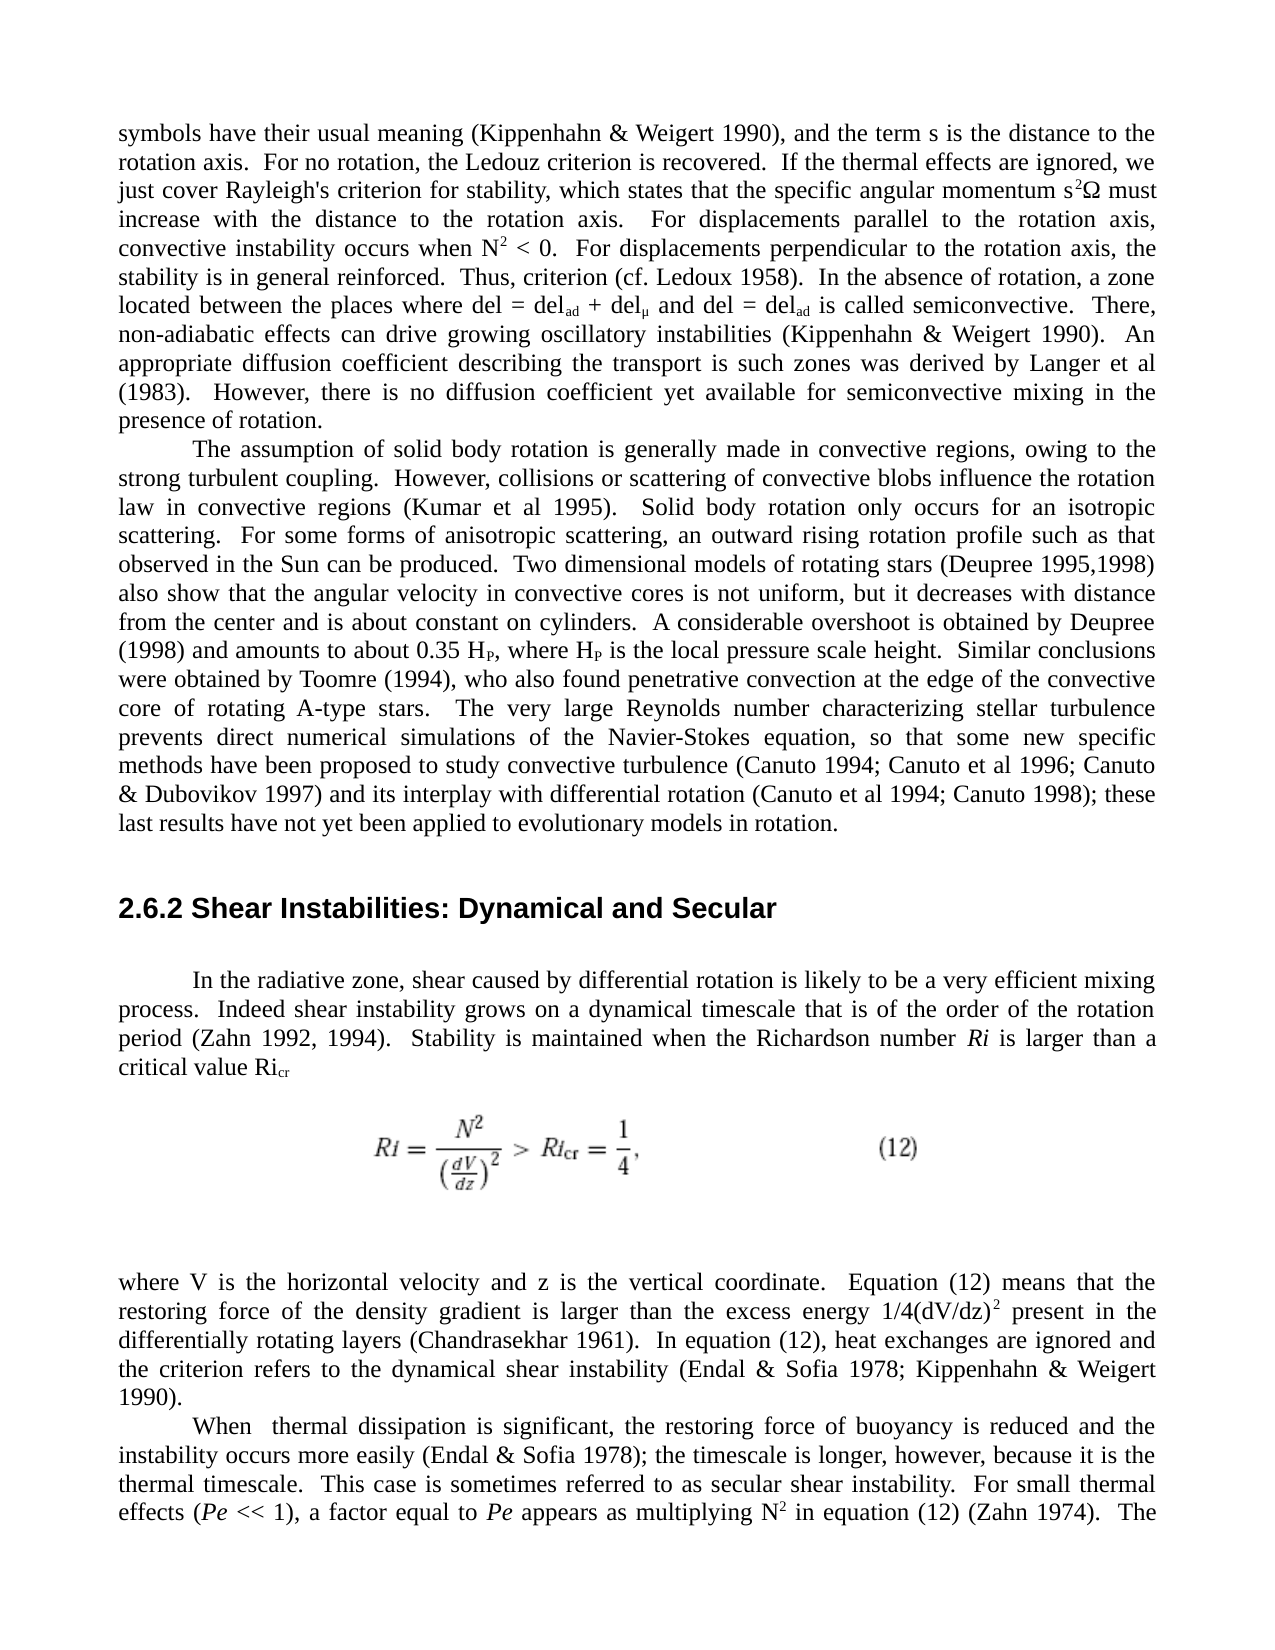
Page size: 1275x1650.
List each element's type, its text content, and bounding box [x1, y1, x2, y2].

text where V is the horizontal velocity and z is the vertical coordinate. Equation (12) means that the restoring force of the density gradient is larger than the excess energy 1/4(dV/dz)2 present in the differentially rotating layers (Chandrasekhar 1961). In equation (12), heat exchanges are ignored and the criterion refers to the dynamical shear instability (Endal & Sofia 1978; Kippenhahn & Weigert 1990). [118, 1267, 1157, 1411]
text symbols have their usual meaning (Kippenhahn & Weigert 1990), and the term s is the distance to the rotation axis. For no rotation, the Ledouz criterion is recovered. If the thermal effects are ignored, we just cover Rayleigh's criterion for stability, which states that the specific angular momentum s2Ω must increase with the distance to the rotation axis. For displacements parallel to the rotation axis, convective instability occurs when N2 < 0. For displacements perpendicular to the rotation axis, the stability is in general reinforced. Thus, criterion (cf. Ledoux 1958). In the absence of rotation, a zone located between the places where del = delad + delμ and del = delad is called semiconvective. There, non-adiabatic effects can drive growing oscillatory instabilities (Kippenhahn & Weigert 1990). An appropriate diffusion coefficient describing the transport is such zones was derived by Langer et al (1983). However, there is no diffusion coefficient yet available for semiconvective mixing in the presence of rotation. [118, 118, 1157, 434]
text When thermal dissipation is significant, the restoring force of buoyancy is reduced and the instability occurs more easily (Endal & Sofia 1978); the timescale is longer, however, because it is the thermal timescale. This case is sometimes referred to as secular shear instability. For small thermal effects (Pe << 1), a factor equal to Pe appears as multiplying N2 in equation (12) (Zahn 1974). The [118, 1411, 1157, 1526]
picture [349, 1109, 926, 1210]
text In the radiative zone, shear caused by differential rotation is likely to be a very efficient mixing process. Indeed shear instability grows on a dynamical timescale that is of the order of the rotation period (Zahn 1992, 1994). Stability is maintained when the Richardson number Ri is larger than a critical value Ricr [118, 965, 1157, 1080]
subtitle 2.6.2 Shear Instabilities: Dynamical and Secular [118, 891, 1157, 924]
text The assumption of solid body rotation is generally made in convective regions, owing to the strong turbulent coupling. However, collisions or scattering of convective blobs influence the rotation law in convective regions (Kumar et al 1995). Solid body rotation only occurs for an isotropic scattering. For some forms of anisotropic scattering, an outward rising rotation profile such as that observed in the Sun can be produced. Two dimensional models of rotating stars (Deupree 1995,1998) also show that the angular velocity in convective cores is not uniform, but it decreases with distance from the center and is about constant on cylinders. A considerable overshoot is obtained by Deupree (1998) and amounts to about 0.35 HP, where HP is the local pressure scale height. Similar conclusions were obtained by Toomre (1994), who also found penetrative convection at the edge of the convective core of rotating A-type stars. The very large Reynolds number characterizing stellar turbulence prevents direct numerical simulations of the Navier-Stokes equation, so that some new specific methods have been proposed to study convective turbulence (Canuto 1994; Canuto et al 1996; Canuto & Dubovikov 1997) and its interplay with differential rotation (Canuto et al 1994; Canuto 1998); these last results have not yet been applied to evolutionary models in rotation. [118, 434, 1157, 837]
